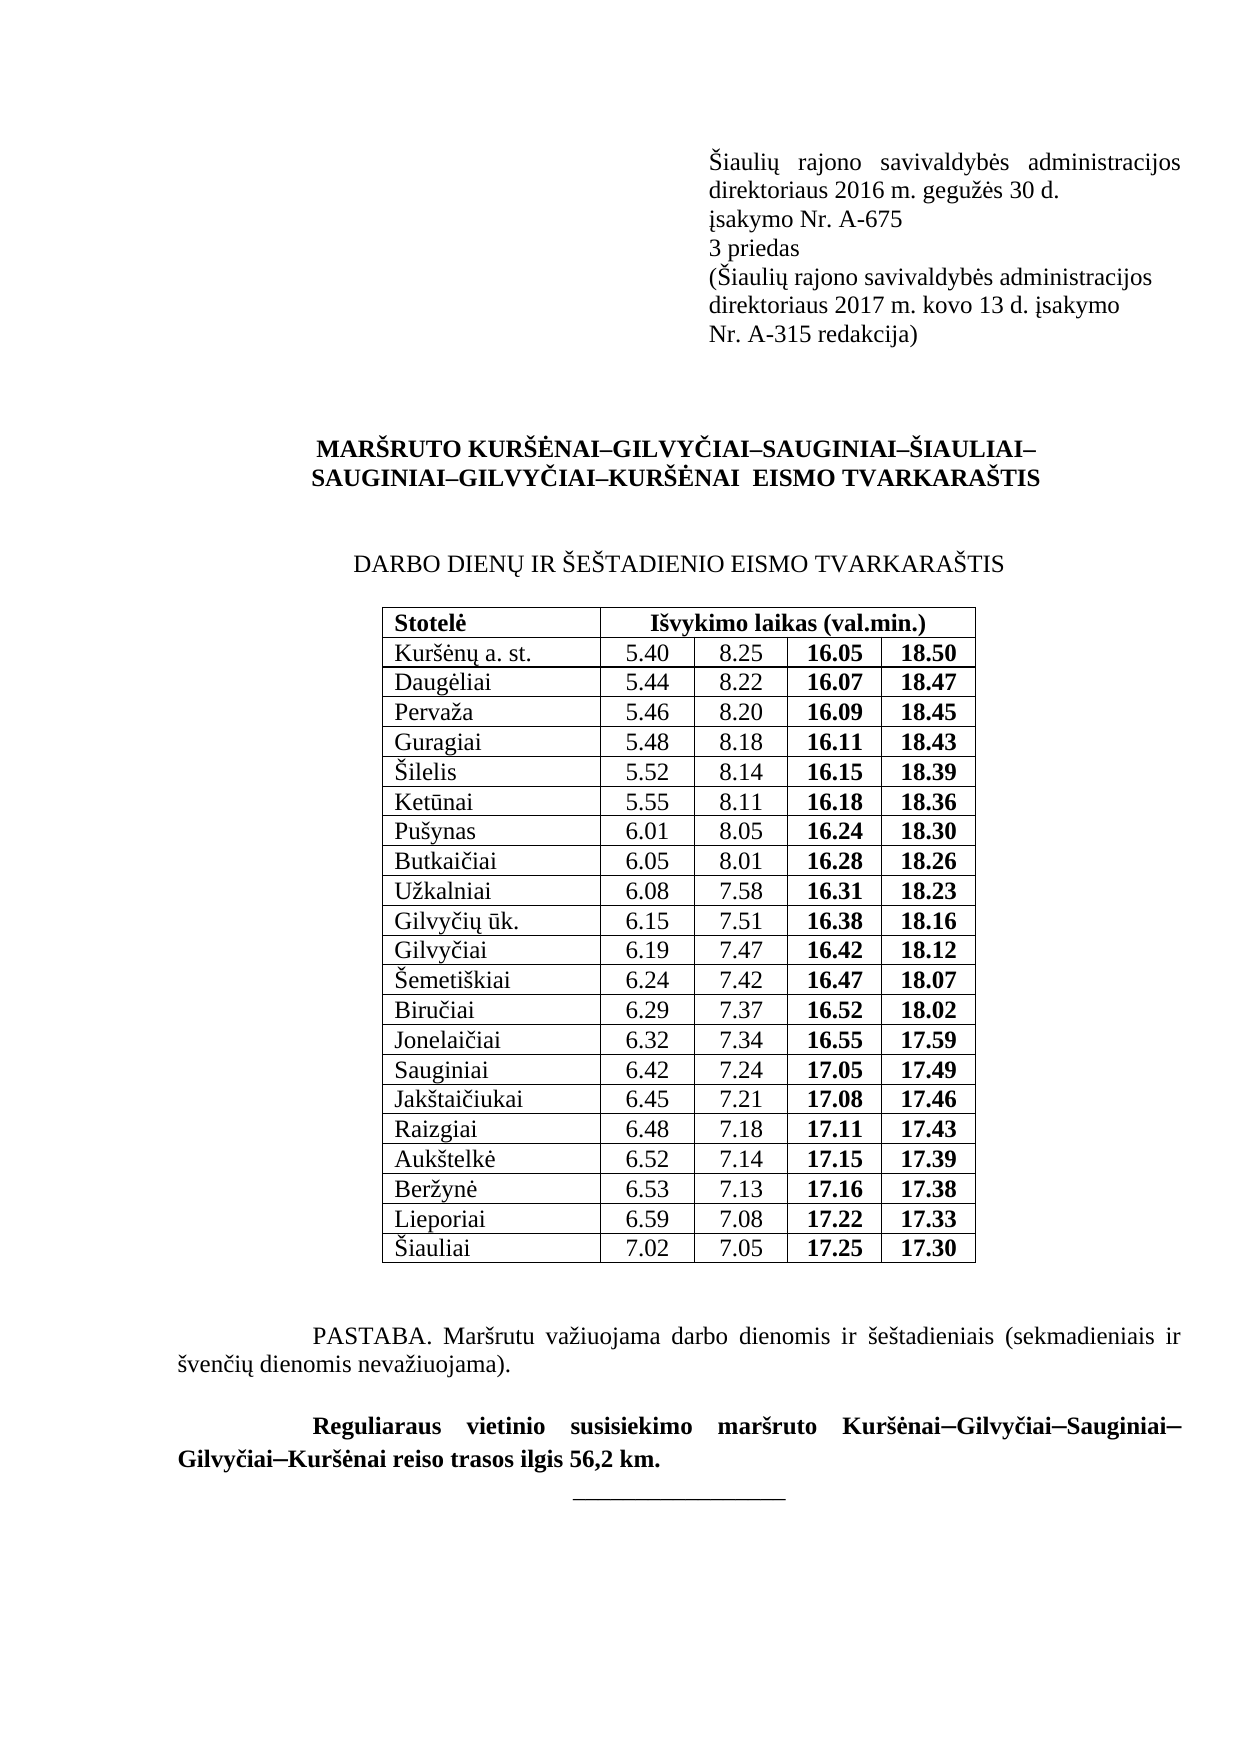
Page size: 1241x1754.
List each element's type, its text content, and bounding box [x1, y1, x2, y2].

table_cell 5.46 [601, 697, 694, 726]
table_cell 18.50 [882, 638, 975, 666]
table_cell 6.19 [601, 936, 694, 964]
table_cell 6.48 [601, 1114, 694, 1143]
table_header Stotelė [383, 608, 600, 637]
table_cell 8.05 [695, 816, 787, 845]
table_cell 18.30 [882, 816, 975, 845]
text MARŠRUTO KURŠĖNAI–GILVYČIAI–SAUGINIAI–ŠIAULIAI– [177, 434, 1181, 463]
table_cell 16.52 [788, 995, 881, 1024]
table_cell 16.28 [788, 846, 881, 875]
table_cell 6.42 [601, 1055, 694, 1083]
table_cell 17.43 [882, 1114, 975, 1143]
table_cell 6.05 [601, 846, 694, 875]
table_cell Guragiai [383, 727, 600, 756]
table_cell 18.43 [882, 727, 975, 756]
table_cell Gilvyčiai [383, 936, 600, 964]
table_cell 5.48 [601, 727, 694, 756]
table_cell 6.15 [601, 906, 694, 934]
table_cell 18.47 [882, 668, 975, 696]
table_cell 5.40 [601, 638, 694, 666]
text Nr. A-315 redakcija) [709, 319, 1181, 348]
table_cell 17.05 [788, 1055, 881, 1083]
table_cell 6.53 [601, 1174, 694, 1203]
table_cell Pušynas [383, 816, 600, 845]
table_cell 7.08 [695, 1204, 787, 1232]
table_cell 7.34 [695, 1025, 787, 1054]
table_cell 6.52 [601, 1144, 694, 1173]
table_cell 7.05 [695, 1234, 787, 1262]
text 3 priedas [709, 233, 1181, 262]
table_cell 18.39 [882, 757, 975, 786]
table_cell Butkaičiai [383, 846, 600, 875]
table_cell 18.16 [882, 906, 975, 934]
table_cell Kuršėnų a. st. [383, 638, 600, 666]
table_cell Sauginiai [383, 1055, 600, 1083]
table_cell 17.15 [788, 1144, 881, 1173]
table_cell 7.14 [695, 1144, 787, 1173]
table_cell Pervaža [383, 697, 600, 726]
table_cell Biručiai [383, 995, 600, 1024]
table_cell 17.46 [882, 1085, 975, 1113]
table_cell 16.31 [788, 876, 881, 905]
table_cell 18.02 [882, 995, 975, 1024]
table_cell Gilvyčių ūk. [383, 906, 600, 934]
table_cell Šiauliai [383, 1234, 600, 1262]
text įsakymo Nr. A-675 [709, 204, 1181, 233]
table_cell Daugėliai [383, 668, 600, 696]
text _________________ [177, 1474, 1181, 1503]
table_cell 8.11 [695, 787, 787, 815]
table_cell Lieporiai [383, 1204, 600, 1232]
table_cell 16.47 [788, 965, 881, 994]
table_cell 17.33 [882, 1204, 975, 1232]
table_cell 5.52 [601, 757, 694, 786]
table_cell 18.12 [882, 936, 975, 964]
table_cell 18.36 [882, 787, 975, 815]
table_cell 7.42 [695, 965, 787, 994]
text Reguliaraus vietinio susisiekimo maršruto Kuršėnai–Gilvyčiai–Sauginiai–Gilvyčiai–Kuršėnai reiso trasos ilgis 56,2 km. [177, 1407, 1181, 1474]
table_cell 7.13 [695, 1174, 787, 1203]
table_cell 16.55 [788, 1025, 881, 1054]
table_cell 16.38 [788, 906, 881, 934]
table_cell 7.18 [695, 1114, 787, 1143]
text PASTABA. Maršrutu važiuojama darbo dienomis ir šeštadieniais (sekmadieniais ir švenčių dienomis nevažiuojama). [177, 1321, 1181, 1378]
table_cell Užkalniai [383, 876, 600, 905]
table_cell 5.44 [601, 668, 694, 696]
table_cell Beržynė [383, 1174, 600, 1203]
table_cell Jakštaičiukai [383, 1085, 600, 1113]
table_cell 8.18 [695, 727, 787, 756]
table_cell 17.38 [882, 1174, 975, 1203]
table_cell 16.11 [788, 727, 881, 756]
table_cell 8.01 [695, 846, 787, 875]
table_cell 18.45 [882, 697, 975, 726]
table_cell 7.37 [695, 995, 787, 1024]
table_cell 17.22 [788, 1204, 881, 1232]
text Šiaulių rajono savivaldybės administracijos direktoriaus 2016 m. gegužės 30 d. [709, 147, 1181, 204]
table_cell 6.45 [601, 1085, 694, 1113]
table_cell 7.02 [601, 1234, 694, 1262]
table_cell 17.16 [788, 1174, 881, 1203]
table_cell Ketūnai [383, 787, 600, 815]
table_cell 6.32 [601, 1025, 694, 1054]
table_cell 18.26 [882, 846, 975, 875]
table_cell Jonelaičiai [383, 1025, 600, 1054]
table_cell 16.09 [788, 697, 881, 726]
table_cell 7.21 [695, 1085, 787, 1113]
table_cell 6.01 [601, 816, 694, 845]
table_cell 16.24 [788, 816, 881, 845]
table_cell 6.59 [601, 1204, 694, 1232]
table_cell Šilelis [383, 757, 600, 786]
table_cell 16.42 [788, 936, 881, 964]
table_cell 6.29 [601, 995, 694, 1024]
text (Šiaulių rajono savivaldybės administracijos direktoriaus 2017 m. kovo 13 d. įsakymo [709, 262, 1181, 319]
table_cell 17.49 [882, 1055, 975, 1083]
table_cell 17.39 [882, 1144, 975, 1173]
table_cell 5.55 [601, 787, 694, 815]
table_cell 6.24 [601, 965, 694, 994]
table_cell 17.25 [788, 1234, 881, 1262]
table_cell 16.15 [788, 757, 881, 786]
text DARBO DIENŲ IR ŠEŠTADIENIO EISMO TVARKARAŠTIS [177, 549, 1181, 578]
table_cell 8.20 [695, 697, 787, 726]
table_cell 17.08 [788, 1085, 881, 1113]
table_cell 18.23 [882, 876, 975, 905]
table_cell 7.58 [695, 876, 787, 905]
table_cell 16.18 [788, 787, 881, 815]
table_cell 7.51 [695, 906, 787, 934]
text SAUGINIAI–GILVYČIAI–KURŠĖNAI EISMO TVARKARAŠTIS [177, 463, 1181, 492]
table_header Išvykimo laikas (val.min.) [601, 608, 975, 637]
table_cell 8.22 [695, 668, 787, 696]
table_cell 7.24 [695, 1055, 787, 1083]
table_cell 17.59 [882, 1025, 975, 1054]
table_cell Aukštelkė [383, 1144, 600, 1173]
table_cell 16.05 [788, 638, 881, 666]
table_cell Šemetiškiai [383, 965, 600, 994]
table_cell 17.30 [882, 1234, 975, 1262]
table_cell 8.14 [695, 757, 787, 786]
table_cell 7.47 [695, 936, 787, 964]
table_cell 8.25 [695, 638, 787, 666]
table_cell 17.11 [788, 1114, 881, 1143]
table_cell 16.07 [788, 668, 881, 696]
table_cell Raizgiai [383, 1114, 600, 1143]
table_cell 18.07 [882, 965, 975, 994]
table_cell 6.08 [601, 876, 694, 905]
